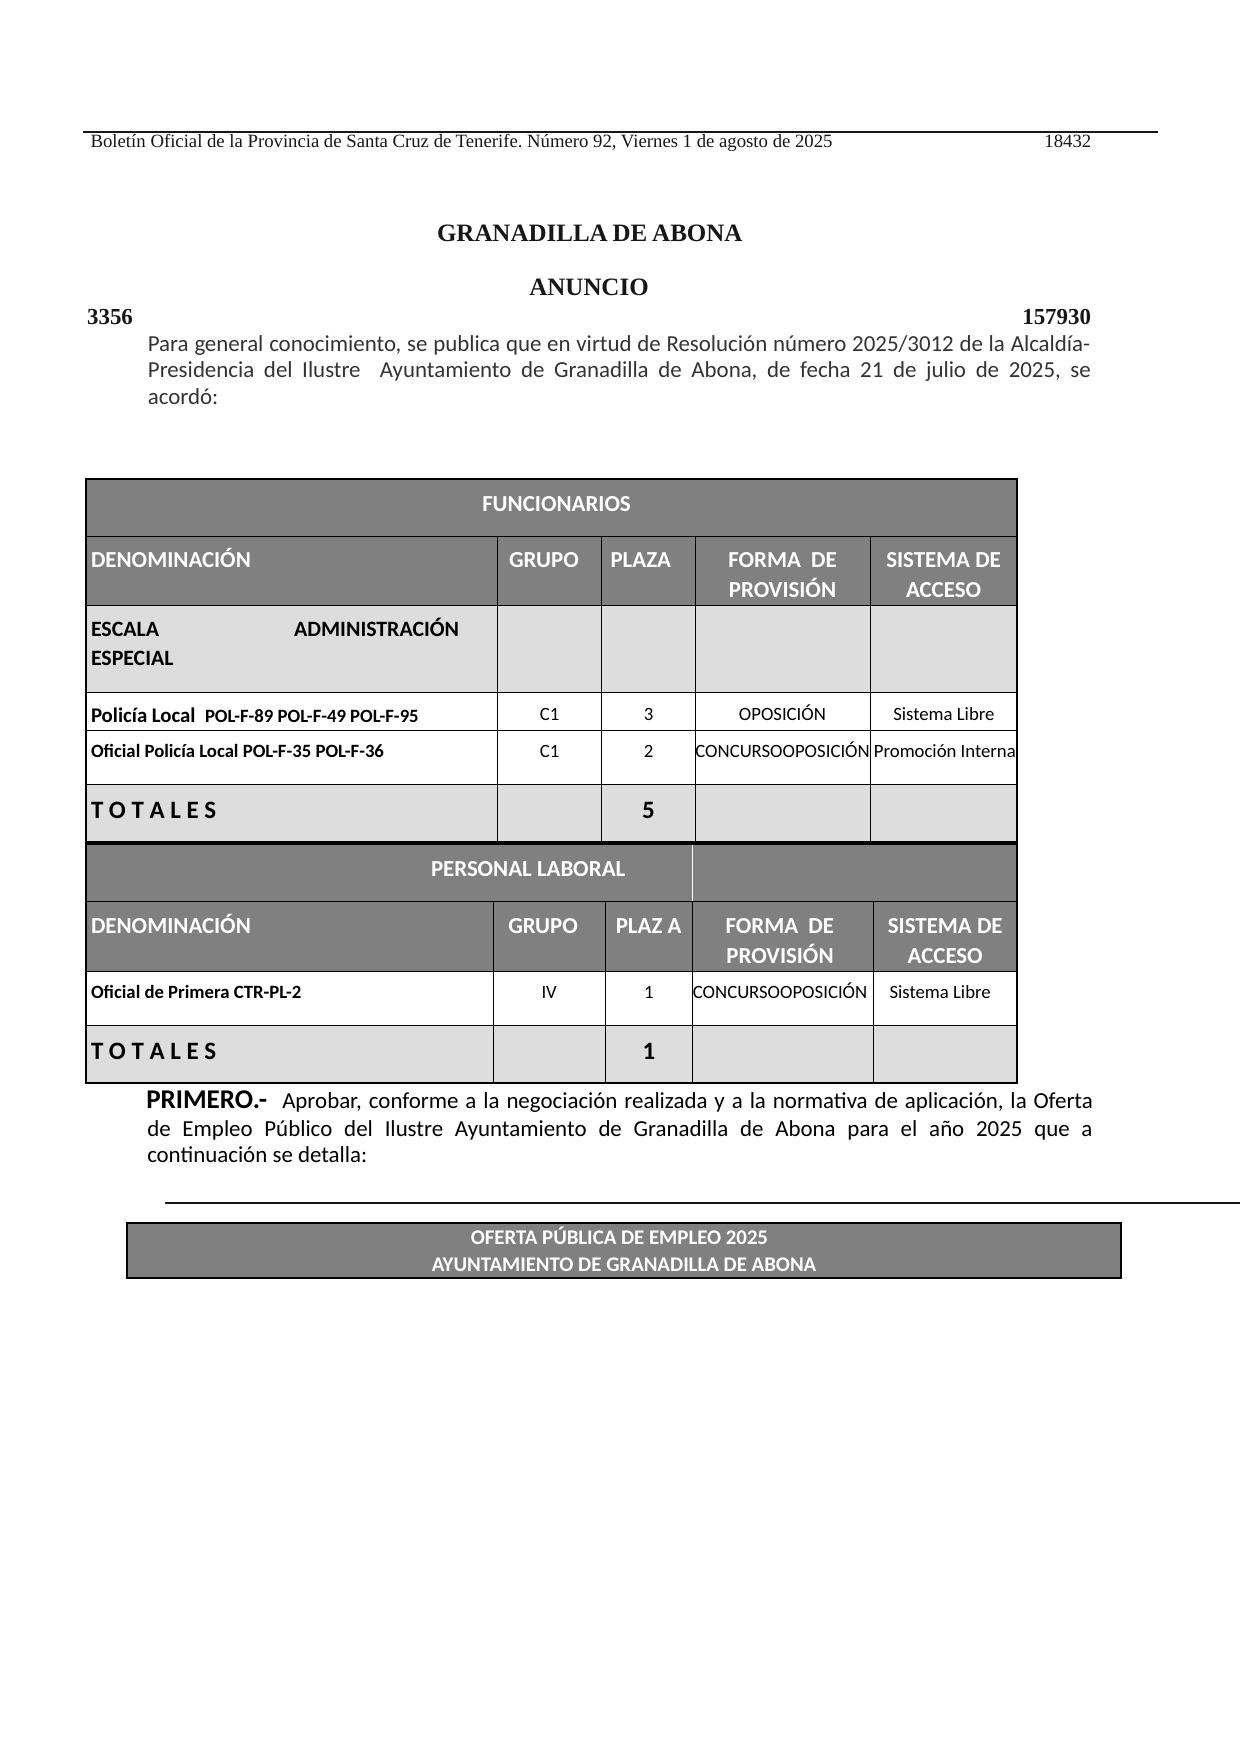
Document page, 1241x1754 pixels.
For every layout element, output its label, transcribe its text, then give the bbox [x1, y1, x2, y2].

table_cell Policía Local POL-F-89 POL-F-49 POL-F-95 [87, 693, 497, 729]
text Para general conocimiento, se publica que en virtud de Resolución número 2025/3012 de la Alcaldía-Presidencia del Ilustre Ayuntamiento de Granadilla de Abona, de fecha 21 de julio de 2025, se acordó: [148, 331, 1093, 410]
table_cell [494, 1026, 605, 1082]
text PRIMERO.- Aprobar, conforme a la negociación realizada y a la normativa de aplicación, la Oferta de Empleo Público del Ilustre Ayuntamiento de Granadilla de Abona para el año 2025 que a continuación se detalla: [146, 1084, 1094, 1168]
table_header [873, 845, 1016, 901]
table_header ONAL LABORAL [493, 845, 692, 901]
table_cell T O T A L E S [87, 785, 497, 841]
table_cell IV [494, 972, 605, 1025]
table_cell GRUPO [494, 902, 605, 971]
table_header PERS [87, 845, 493, 901]
table_cell C1 [498, 731, 601, 784]
table_header Boletín Oficial de la Provincia de Santa Cruz de Tenerife. Número 92, Viernes 1 de agosto de 2025 GRANADILLA DE ABONA ANUNCIO [86, 133, 1022, 303]
table_cell 1 [606, 972, 692, 1025]
table_cell ADMINISTRACIÓN [294, 606, 497, 692]
table_cell FORMA DE PROVISIÓN [693, 902, 873, 971]
table_cell PLAZ A [606, 902, 692, 971]
table_cell T O T A L E S [87, 1026, 493, 1082]
table_cell [498, 606, 601, 692]
table_cell [871, 785, 1016, 841]
table_cell GRUPO [498, 537, 601, 605]
table_cell SISTEMA DE ACCESO [871, 537, 1016, 605]
table_cell OPOSICIÓN [696, 693, 870, 729]
table_cell [696, 785, 870, 841]
table_cell [498, 785, 601, 841]
table_cell [602, 606, 695, 692]
table_cell [874, 1026, 1016, 1082]
table_cell [294, 537, 497, 605]
table_cell DENOMINACIÓN [87, 537, 294, 605]
table_cell [871, 606, 1016, 692]
table_cell 5 [602, 785, 695, 841]
table_cell 2 [602, 731, 695, 784]
table_cell 1 [606, 1026, 692, 1082]
text AYUNTAMIENTO DE GRANADILLA DE ABONA [128, 1249, 1120, 1277]
table_cell DENOMINACIÓN [87, 902, 493, 971]
table_cell Sistema Libre [871, 693, 1016, 729]
table_cell FORMA DE PROVISIÓN [696, 537, 870, 605]
table_cell Oficial Policía Local POL-F-35 POL-F-36 [87, 731, 497, 784]
table_cell CONCURSOOPOSICIÓN [693, 972, 873, 1025]
table_cell Sistema Libre [874, 972, 1016, 1025]
table_cell 3356 [86, 303, 1022, 331]
text OFERTA PÚBLICA DE EMPLEO 2025 [128, 1224, 1120, 1249]
table_header 18432 [1022, 133, 1091, 303]
table_cell CONCURSOOPOSICIÓN [696, 731, 870, 784]
table_cell [693, 1026, 873, 1082]
table_cell 157930 [1022, 303, 1091, 331]
table_cell SISTEMA DE ACCESO [874, 902, 1016, 971]
table_cell C1 [498, 693, 601, 729]
table_cell 3 [602, 693, 695, 729]
table_header [693, 845, 873, 901]
table_header [695, 480, 1016, 536]
table_cell PLAZA [602, 537, 695, 605]
table_cell Oficial de Primera CTR-PL-2 [87, 972, 493, 1025]
table_cell Promoción Interna [871, 731, 1016, 784]
table_header FUNCIONARIOS [87, 480, 695, 536]
table_cell [696, 606, 870, 692]
table_cell ESCALA ESPECIAL [87, 606, 294, 692]
